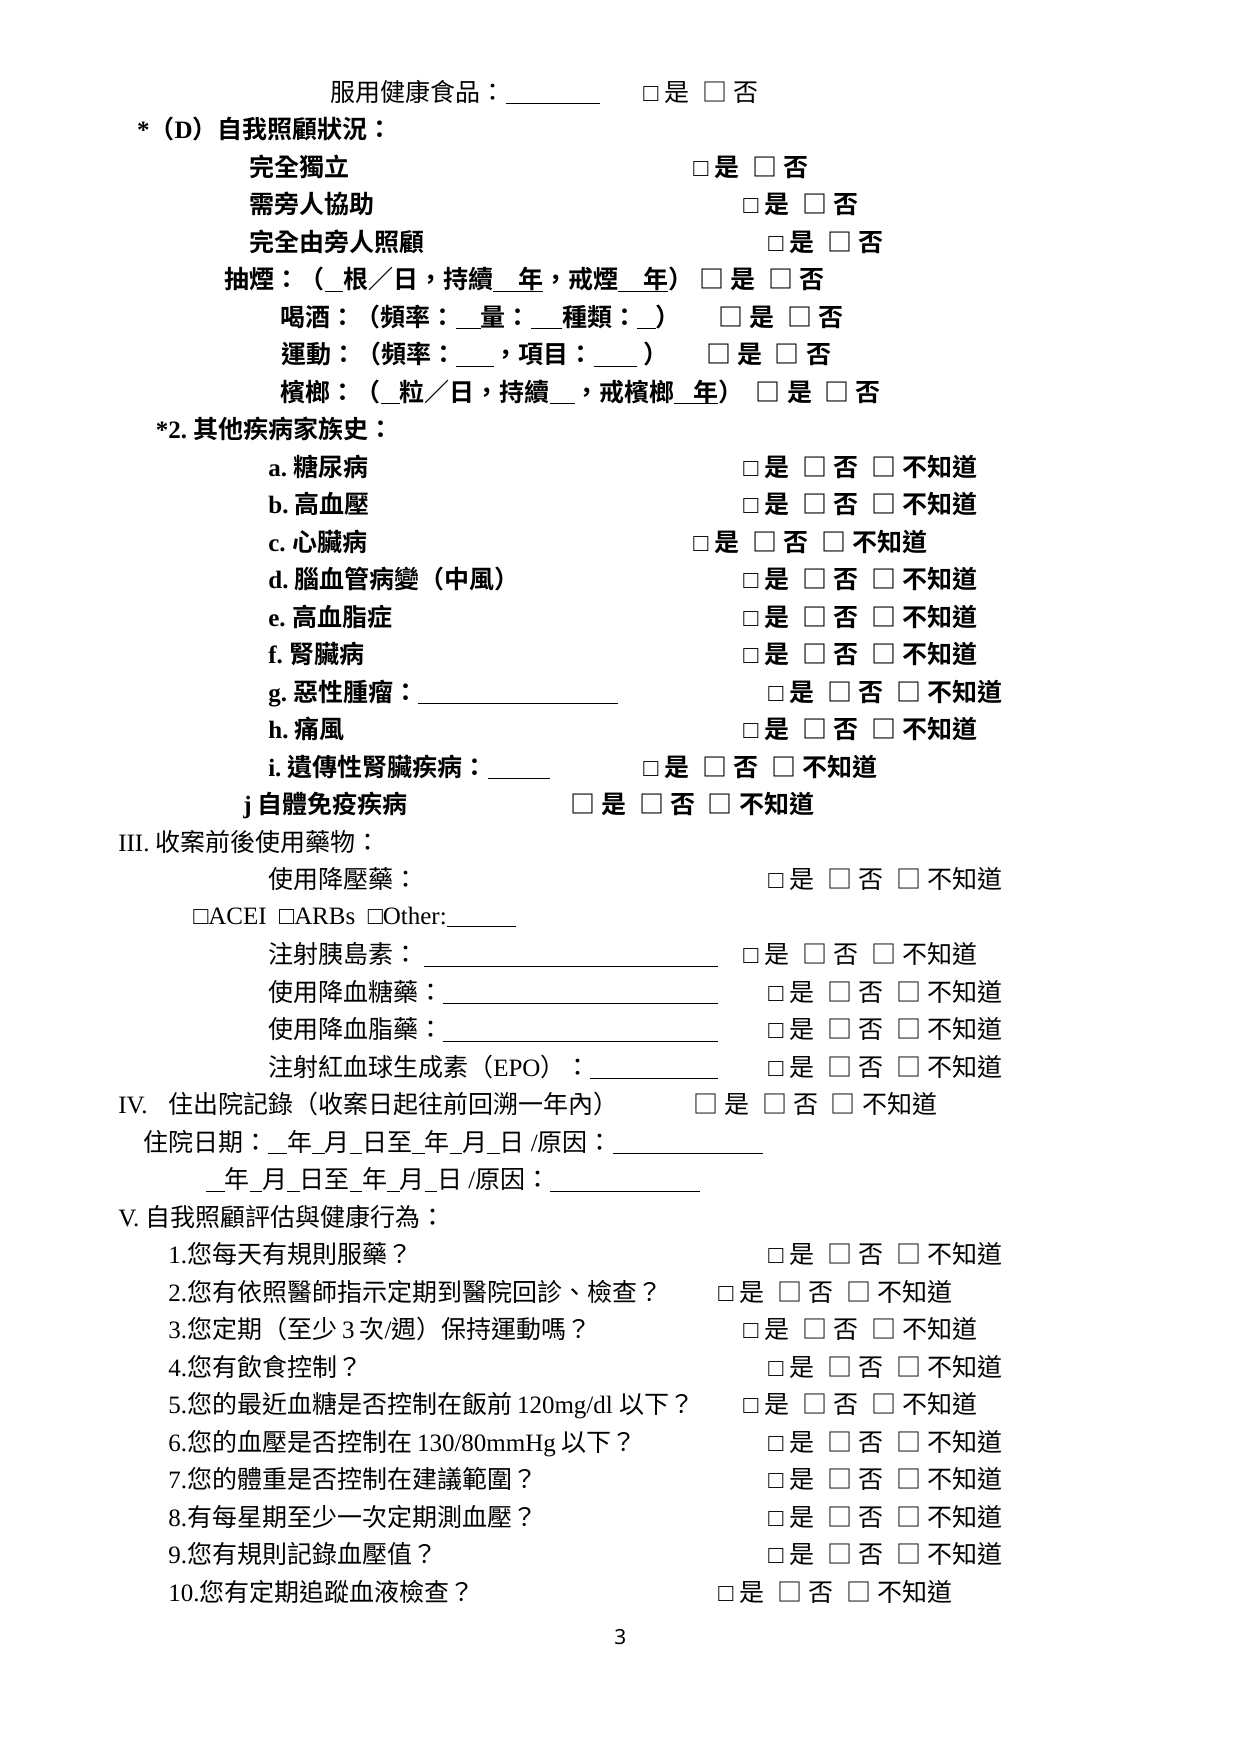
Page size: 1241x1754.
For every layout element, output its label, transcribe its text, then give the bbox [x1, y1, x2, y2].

text 抽煙：（ 根／日，持續 年，戒煙 年） □ 是 □ 否 [168, 259, 1122, 297]
text 4.您有飲食控制？ □ 是 □ 否 □ 不知道 [168, 1347, 1122, 1384]
text 住院日期： 年 月 日至 年 月 日 /原因： [118, 1122, 1122, 1159]
text V. 自我照顧評估與健康行為： [118, 1197, 1122, 1234]
text 2.您有依照醫師指示定期到醫院回診、檢查？ □ 是 □ 否 □ 不知道 [168, 1272, 1122, 1309]
text 檳榔：（ 粒／日，持續 ，戒檳榔 年） □ 是 □ 否 [281, 372, 1122, 409]
text 5.您的最近血糖是否控制在飯前120mg/dl 以下？ □ 是 □ 否 □ 不知道 [168, 1384, 1122, 1422]
text IV. 住出院記錄（收案日起往前回溯一年內） □ 是 □ 否 □ 不知道 [118, 1084, 1122, 1122]
text j 自體免疫疾病 □ 是 □ 否 □ 不知道 [218, 784, 1122, 822]
text 服用健康食品： □ 是 □ 否 [331, 72, 1122, 109]
text g. 惡性腫瘤： □ 是 □ 否 □ 不知道 [218, 672, 1122, 709]
text III. 收案前後使用藥物： [118, 822, 1122, 859]
text *（D）自我照顧狀況： [137, 109, 1122, 147]
text 9.您有規則記錄血壓值？ □ 是 □ 否 □ 不知道 [118, 1534, 1122, 1572]
text 需旁人協助 □ 是 □ 否 [218, 184, 1122, 222]
text 10.您有定期追蹤血液檢查？ □ 是 □ 否 □ 不知道 [118, 1572, 1122, 1609]
text e. 高血脂症 □ 是 □ 否 □ 不知道 [218, 597, 1122, 634]
text □ACEI □ARBs □Other: [118, 897, 1122, 934]
text 使用降血糖藥： □ 是 □ 否 □ 不知道 [118, 972, 1122, 1009]
text 使用降壓藥： □ 是 □ 否 □ 不知道 [118, 859, 1122, 897]
text b. 高血壓 □ 是 □ 否 □ 不知道 [218, 484, 1122, 522]
text 運動：（頻率： ，項目： ） □ 是 □ 否 [168, 334, 1122, 372]
text 年 月 日至 年 月 日 /原因： [118, 1159, 1122, 1197]
text c. 心臟病 □ 是 □ 否 □ 不知道 [218, 522, 1122, 559]
text 注射胰島素： □ 是 □ 否 □ 不知道 [118, 934, 1122, 972]
text 8.有每星期至少一次定期測血壓？ □ 是 □ 否 □ 不知道 [168, 1497, 1122, 1534]
text 7.您的體重是否控制在建議範圍？ □ 是 □ 否 □ 不知道 [168, 1459, 1122, 1497]
text f. 腎臟病 □ 是 □ 否 □ 不知道 [218, 634, 1122, 672]
text h. 痛風 □ 是 □ 否 □ 不知道 [218, 709, 1122, 747]
text 完全由旁人照顧 □ 是 □ 否 [218, 222, 1122, 259]
text d. 腦血管病變（中風） □ 是 □ 否 □ 不知道 [218, 559, 1122, 597]
text 3.您定期（至少3次/週）保持運動嗎？ □ 是 □ 否 □ 不知道 [168, 1309, 1122, 1347]
text *2. 其他疾病家族史： [118, 409, 1122, 447]
text 使用降血脂藥： □ 是 □ 否 □ 不知道 [118, 1009, 1122, 1047]
text 注射紅血球生成素（EPO）： □ 是 □ 否 □ 不知道 [118, 1047, 1122, 1084]
text 完全獨立 □ 是 □ 否 [218, 147, 1122, 184]
text a. 糖尿病 □ 是 □ 否 □ 不知道 [218, 447, 1122, 484]
text 喝酒：（頻率： 量： 種類： ） □ 是 □ 否 [281, 297, 1122, 334]
text i. 遺傳性腎臟疾病： □ 是 □ 否 □ 不知道 [218, 747, 1122, 784]
text 1.您每天有規則服藥？ □ 是 □ 否 □ 不知道 [168, 1234, 1122, 1272]
text 6.您的血壓是否控制在130/80mmHg以下？ □ 是 □ 否 □ 不知道 [168, 1422, 1122, 1459]
